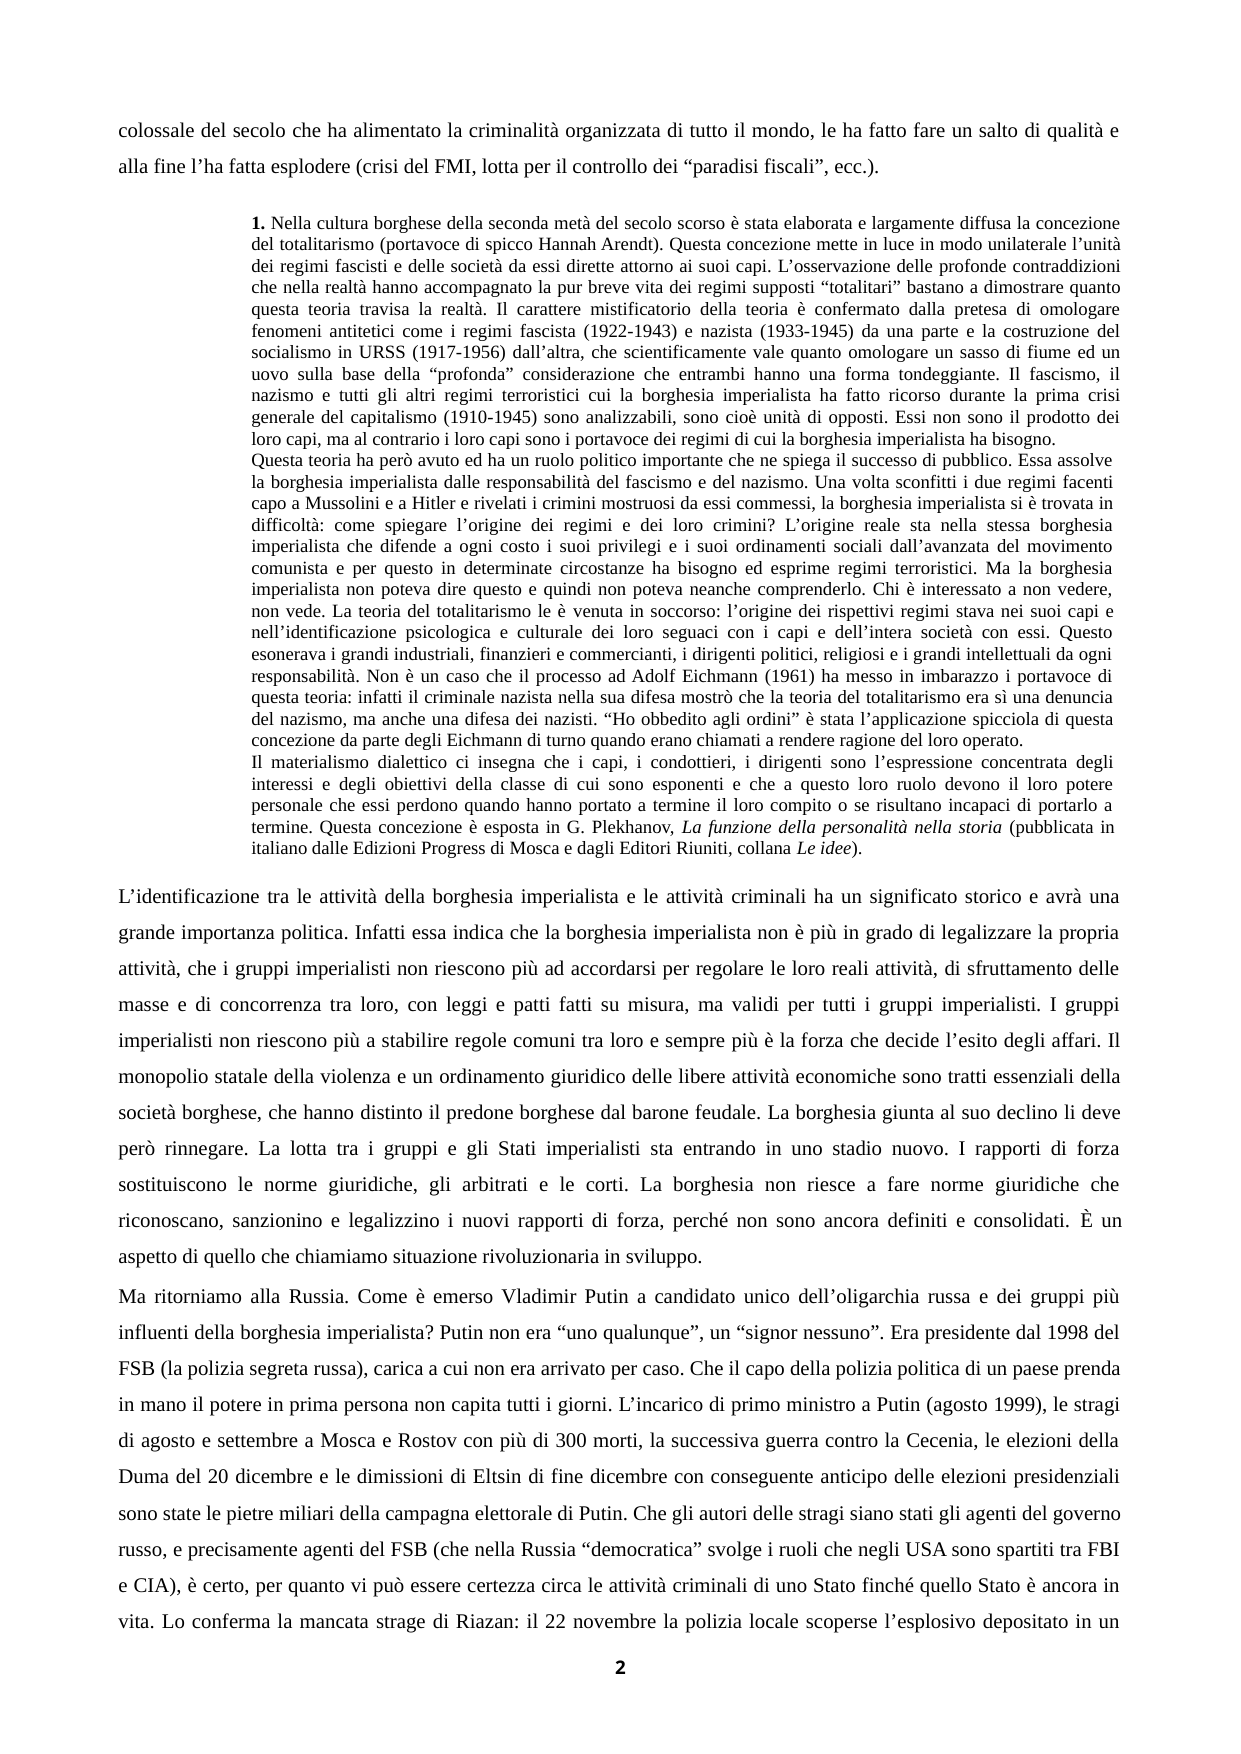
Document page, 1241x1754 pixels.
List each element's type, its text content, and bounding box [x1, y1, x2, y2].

text L’identificazione tra le attività della borghesia imperialista e le attività criminali ha un significato storico e avrà una grande importanza politica. Infatti essa indica che la borghesia imperialista non è più in grado di legalizzare la propria attività, che i gruppi imperialisti non riescono più ad accordarsi per regolare le loro reali attività, di sfruttamento delle masse e di concorrenza tra loro, con leggi e patti fatti su misura, ma validi per tutti i gruppi imperialisti. I gruppi imperialisti non riescono più a stabilire regole comuni tra loro e sempre più è la forza che decide l’esito degli affari. Il monopolio statale della violenza e un ordinamento giuridico delle libere attività economiche sono tratti essenziali della società borghese, che hanno distinto il predone borghese dal barone feudale. La borghesia giunta al suo declino li deve però rinnegare. La lotta tra i gruppi e gli Stati imperialisti sta entrando in uno stadio nuovo. I rapporti di forza sostituiscono le norme giuridiche, gli arbitrati e le corti. La borghesia non riesce a fare norme giuridiche che riconoscano, sanzionino e legalizzino i nuovi rapporti di forza, perché non sono ancora definiti e consolidati. È un aspetto di quello che chiamiamo situazione rivoluzionaria in sviluppo. [118, 884, 1122, 1268]
text Ma ritorniamo alla Russia. Come è emerso Vladimir Putin a candidato unico dell’oligarchia russa e dei gruppi più influenti della borghesia imperialista? Putin non era “uno qualunque”, un “signor nessuno”. Era presidente dal 1998 del FSB (la polizia segreta russa), carica a cui non era arrivato per caso. Che il capo della polizia politica di un paese prenda in mano il potere in prima persona non capita tutti i giorni. L’incarico di primo ministro a Putin (agosto 1999), le stragi di agosto e settembre a Mosca e Rostov con più di 300 morti, la successiva guerra contro la Cecenia, le elezioni della Duma del 20 dicembre e le dimissioni di Eltsin di fine dicembre con conseguente anticipo delle elezioni presidenziali sono state le pietre miliari della campagna elettorale di Putin. Che gli autori delle stragi siano stati gli agenti del governo russo, e precisamente agenti del FSB (che nella Russia “democratica” svolge i ruoli che negli USA sono spartiti tra FBI e CIA), è certo, per quanto vi può essere certezza circa le attività criminali di uno Stato finché quello Stato è ancora in vita. Lo conferma la mancata strage di Riazan: il 22 novembre la polizia locale scoperse l’esplosivo depositato in un [118, 1284, 1122, 1633]
text 1. Nella cultura borghese della seconda metà del secolo scorso è stata elaborata e largamente diffusa la concezione del totalitarismo (portavoce di spicco Hannah Arendt). Questa concezione mette in luce in modo unilaterale l’unità dei regimi fascisti e delle società da essi dirette attorno ai suoi capi. L’osservazione delle profonde contraddizioni che nella realtà hanno accompagnato la pur breve vita dei regimi supposti “totalitari” bastano a dimostrare quanto questa teoria travisa la realtà. Il carattere mistificatorio della teoria è confermato dalla pretesa di omologare fenomeni antitetici come i regimi fascista (1922-1943) e nazista (1933-1945) da una parte e la costruzione del socialismo in URSS (1917-1956) dall’altra, che scientificamente vale quanto omologare un sasso di fiume ed un uovo sulla base della “profonda” considerazione che entrambi hanno una forma tondeggiante. Il fascismo, il nazismo e tutti gli altri regimi terroristici cui la borghesia imperialista ha fatto ricorso durante la prima crisi generale del capitalismo (1910-1945) sono analizzabili, sono cioè unità di opposti. Essi non sono il prodotto dei loro capi, ma al contrario i loro capi sono i portavoce dei regimi di cui la borghesia imperialista ha bisogno. [251, 212, 1122, 449]
text Questa teoria ha però avuto ed ha un ruolo politico importante che ne spiega il successo di pubblico. Essa assolve la borghesia imperialista dalle responsabilità del fascismo e del nazismo. Una volta sconfitti i due regimi facenti capo a Mussolini e a Hitler e rivelati i crimini mostruosi da essi commessi, la borghesia imperialista si è trovata in difficoltà: come spiegare l’origine dei regimi e dei loro crimini? L’origine reale sta nella stessa borghesia imperialista che difende a ogni costo i suoi privilegi e i suoi ordinamenti sociali dall’avanzata del movimento comunista e per questo in determinate circostanze ha bisogno ed esprime regimi terroristici. Ma la borghesia imperialista non poteva dire questo e quindi non poteva neanche comprenderlo. Chi è interessato a non vedere, non vede. La teoria del totalitarismo le è venuta in soccorso: l’origine dei rispettivi regimi stava nei suoi capi e nell’identificazione psicologica e culturale dei loro seguaci con i capi e dell’intera società con essi. Questo esonerava i grandi industriali, finanzieri e commercianti, i dirigenti politici, religiosi e i grandi intellettuali da ogni responsabilità. Non è un caso che il processo ad Adolf Eichmann (1961) ha messo in imbarazzo i portavoce di questa teoria: infatti il criminale nazista nella sua difesa mostrò che la teoria del totalitarismo era sì una denuncia del nazismo, ma anche una difesa dei nazisti. “Ho obbedito agli ordini” è stata l’applicazione spicciola di questa concezione da parte degli Eichmann di turno quando erano chiamati a rendere ragione del loro operato. [251, 449, 1114, 751]
text Il materialismo dialettico ci insegna che i capi, i condottieri, i dirigenti sono l’espressione concentrata degli interessi e degli obiettivi della classe di cui sono esponenti e che a questo loro ruolo devono il loro potere personale che essi perdono quando hanno portato a termine il loro compito o se risultano incapaci di portarlo a termine. Questa concezione è esposta in G. Plekhanov, La funzione della personalità nella storia (pubblicata in italiano dalle Edizioni Progress di Mosca e dagli Editori Riuniti, collana Le idee). [251, 751, 1114, 859]
text colossale del secolo che ha alimentato la criminalità organizzata di tutto il mondo, le ha fatto fare un salto di qualità e alla fine l’ha fatta esplodere (crisi del FMI, lotta per il controllo dei “paradisi fiscali”, ecc.). [118, 118, 1122, 178]
